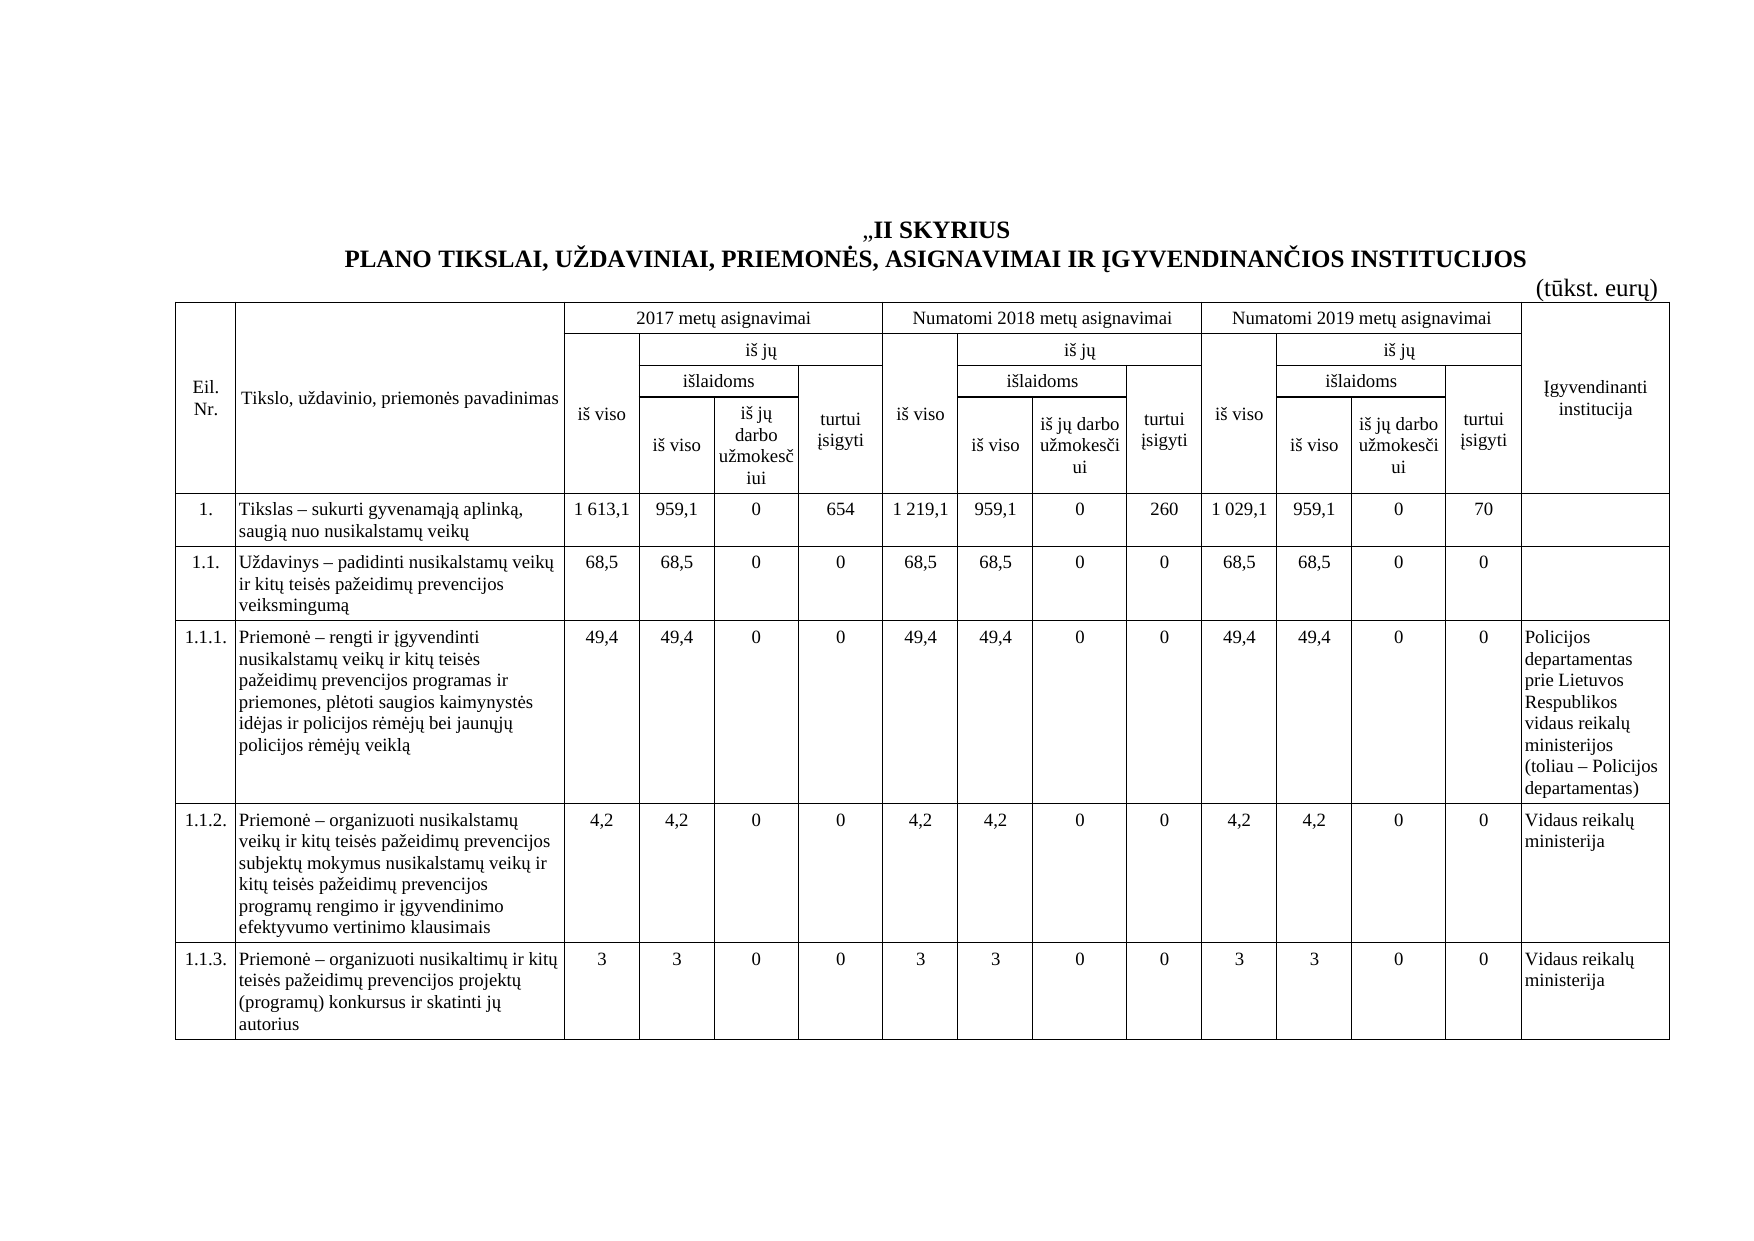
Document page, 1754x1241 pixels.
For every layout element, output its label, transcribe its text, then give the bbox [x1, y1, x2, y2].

text (tūkst. eurų) [177, 273, 1695, 302]
table_cell 1 029,1 [1202, 494, 1276, 546]
table_cell 49,4 [958, 621, 1032, 803]
table_cell Priemonė – organizuoti nusikaltimų ir kitų teisės pažeidimų prevencijos projektų (programų) konkursus ir skatinti jų autorius [236, 943, 564, 1038]
table_cell 0 [1127, 547, 1201, 620]
table_cell 0 [1352, 494, 1445, 546]
table_cell Uždavinys – padidinti nusikalstamų veikų ir kitų teisės pažeidimų prevencijos veiksmingumą [236, 547, 564, 620]
table_cell 0 [1446, 547, 1521, 620]
table_cell 0 [1446, 943, 1521, 1038]
table_cell iš viso [640, 398, 714, 493]
table_cell iš jų darbo užmokesčiui [715, 398, 798, 493]
table_cell 49,4 [883, 621, 957, 803]
table_cell iš viso [565, 334, 639, 493]
table_cell 0 [1127, 621, 1201, 803]
table_cell 3 [883, 943, 957, 1038]
table_cell Priemonė – organizuoti nusikalstamų veikų ir kitų teisės pažeidimų prevencijos subjektų mokymus nusikalstamų veikų ir kitų teisės pažeidimų prevencijos programų rengimo ir įgyvendinimo efektyvumo vertinimo klausimais [236, 804, 564, 942]
table_cell iš jų darbo užmokesčiui [1033, 398, 1126, 493]
table_cell 0 [715, 621, 798, 803]
table_cell 0 [1033, 621, 1126, 803]
table_cell išlaidoms [1277, 366, 1445, 396]
table_header Numatomi 2018 metų asignavimai [883, 303, 1201, 333]
table_cell iš viso [1202, 334, 1276, 493]
table_cell 0 [1033, 547, 1126, 620]
table_cell 49,4 [1277, 621, 1351, 803]
table_cell 68,5 [958, 547, 1032, 620]
table_cell 3 [565, 943, 639, 1038]
table_cell turtui įsigyti [799, 366, 882, 493]
table_cell 0 [799, 621, 882, 803]
table_cell iš jų [958, 334, 1201, 365]
table_cell [1522, 547, 1669, 620]
table_cell 1.1.1. [176, 621, 235, 803]
table_cell 68,5 [1277, 547, 1351, 620]
table_cell 1.1.2. [176, 804, 235, 942]
table_cell 68,5 [565, 547, 639, 620]
table_cell 0 [799, 804, 882, 942]
table_cell Vidaus reikalų ministerija [1522, 804, 1669, 942]
table_cell 959,1 [640, 494, 714, 546]
table_cell 260 [1127, 494, 1201, 546]
table_cell Priemonė – rengti ir įgyvendinti nusikalstamų veikų ir kitų teisės pažeidimų prevencijos programas ir priemones, plėtoti saugios kaimynystės idėjas ir policijos rėmėjų bei jaunųjų policijos rėmėjų veiklą [236, 621, 564, 803]
table_header Tikslo, uždavinio, priemonės pavadinimas [236, 303, 564, 493]
table_cell 959,1 [1277, 494, 1351, 546]
table_cell iš viso [883, 334, 957, 493]
table_cell 1.1. [176, 547, 235, 620]
table_cell išlaidoms [958, 366, 1126, 396]
table_cell Vidaus reikalų ministerija [1522, 943, 1669, 1038]
table_cell 4,2 [1202, 804, 1276, 942]
table_cell 3 [1277, 943, 1351, 1038]
table_cell turtui įsigyti [1127, 366, 1201, 493]
table_header 2017 metų asignavimai [565, 303, 882, 333]
table_cell iš jų [640, 334, 882, 365]
table_cell 0 [715, 494, 798, 546]
table_cell 1. [176, 494, 235, 546]
table_cell 49,4 [565, 621, 639, 803]
table_cell 0 [1446, 804, 1521, 942]
table_cell 4,2 [640, 804, 714, 942]
table_cell 959,1 [958, 494, 1032, 546]
table_cell 0 [1352, 943, 1445, 1038]
table_cell iš jų [1277, 334, 1521, 365]
table_cell 0 [715, 943, 798, 1038]
table_cell 3 [958, 943, 1032, 1038]
table_cell 0 [715, 547, 798, 620]
table_cell 0 [1033, 804, 1126, 942]
table_cell turtui įsigyti [1446, 366, 1521, 493]
text „II skyrius [177, 207, 1695, 244]
table_cell 1 219,1 [883, 494, 957, 546]
table_cell 3 [640, 943, 714, 1038]
table_cell 49,4 [1202, 621, 1276, 803]
table_cell 70 [1446, 494, 1521, 546]
table_cell 654 [799, 494, 882, 546]
table_cell 0 [1127, 804, 1201, 942]
table_cell 0 [1352, 547, 1445, 620]
table_cell 4,2 [958, 804, 1032, 942]
table_cell Tikslas – sukurti gyvenamąją aplinką, saugią nuo nusikalstamų veikų [236, 494, 564, 546]
table_cell 0 [1352, 804, 1445, 942]
table_cell 68,5 [883, 547, 957, 620]
table_cell 3 [1202, 943, 1276, 1038]
table_cell iš viso [1277, 398, 1351, 493]
table_cell 68,5 [640, 547, 714, 620]
table_cell iš jų darbo užmokesčiui [1352, 398, 1445, 493]
table_cell 68,5 [1202, 547, 1276, 620]
table_header Eil. Nr. [176, 303, 235, 493]
table_cell iš viso [958, 398, 1032, 493]
table_cell [1522, 494, 1669, 546]
table_cell 0 [1033, 494, 1126, 546]
table_cell 0 [715, 804, 798, 942]
table_cell 4,2 [883, 804, 957, 942]
table_header Numatomi 2019 metų asignavimai [1202, 303, 1521, 333]
table_cell 49,4 [640, 621, 714, 803]
table_cell 0 [1033, 943, 1126, 1038]
table_cell 1.1.3. [176, 943, 235, 1038]
table_cell 1 613,1 [565, 494, 639, 546]
table_cell Policijos departamentas prie Lietuvos Respublikos vidaus reikalų ministerijos (toliau – Policijos departamentas) [1522, 621, 1669, 803]
table_cell 4,2 [565, 804, 639, 942]
table_cell 0 [1127, 943, 1201, 1038]
table_cell 0 [799, 943, 882, 1038]
table_cell 0 [799, 547, 882, 620]
table_cell 0 [1352, 621, 1445, 803]
table_cell išlaidoms [640, 366, 798, 396]
table_header Įgyvendinanti institucija [1522, 303, 1669, 493]
table_cell 4,2 [1277, 804, 1351, 942]
text plano tikslai, uždaviniai, priemonės, asignavimai ir įgyvendinančios institucijos [177, 244, 1695, 273]
table_cell 0 [1446, 621, 1521, 803]
